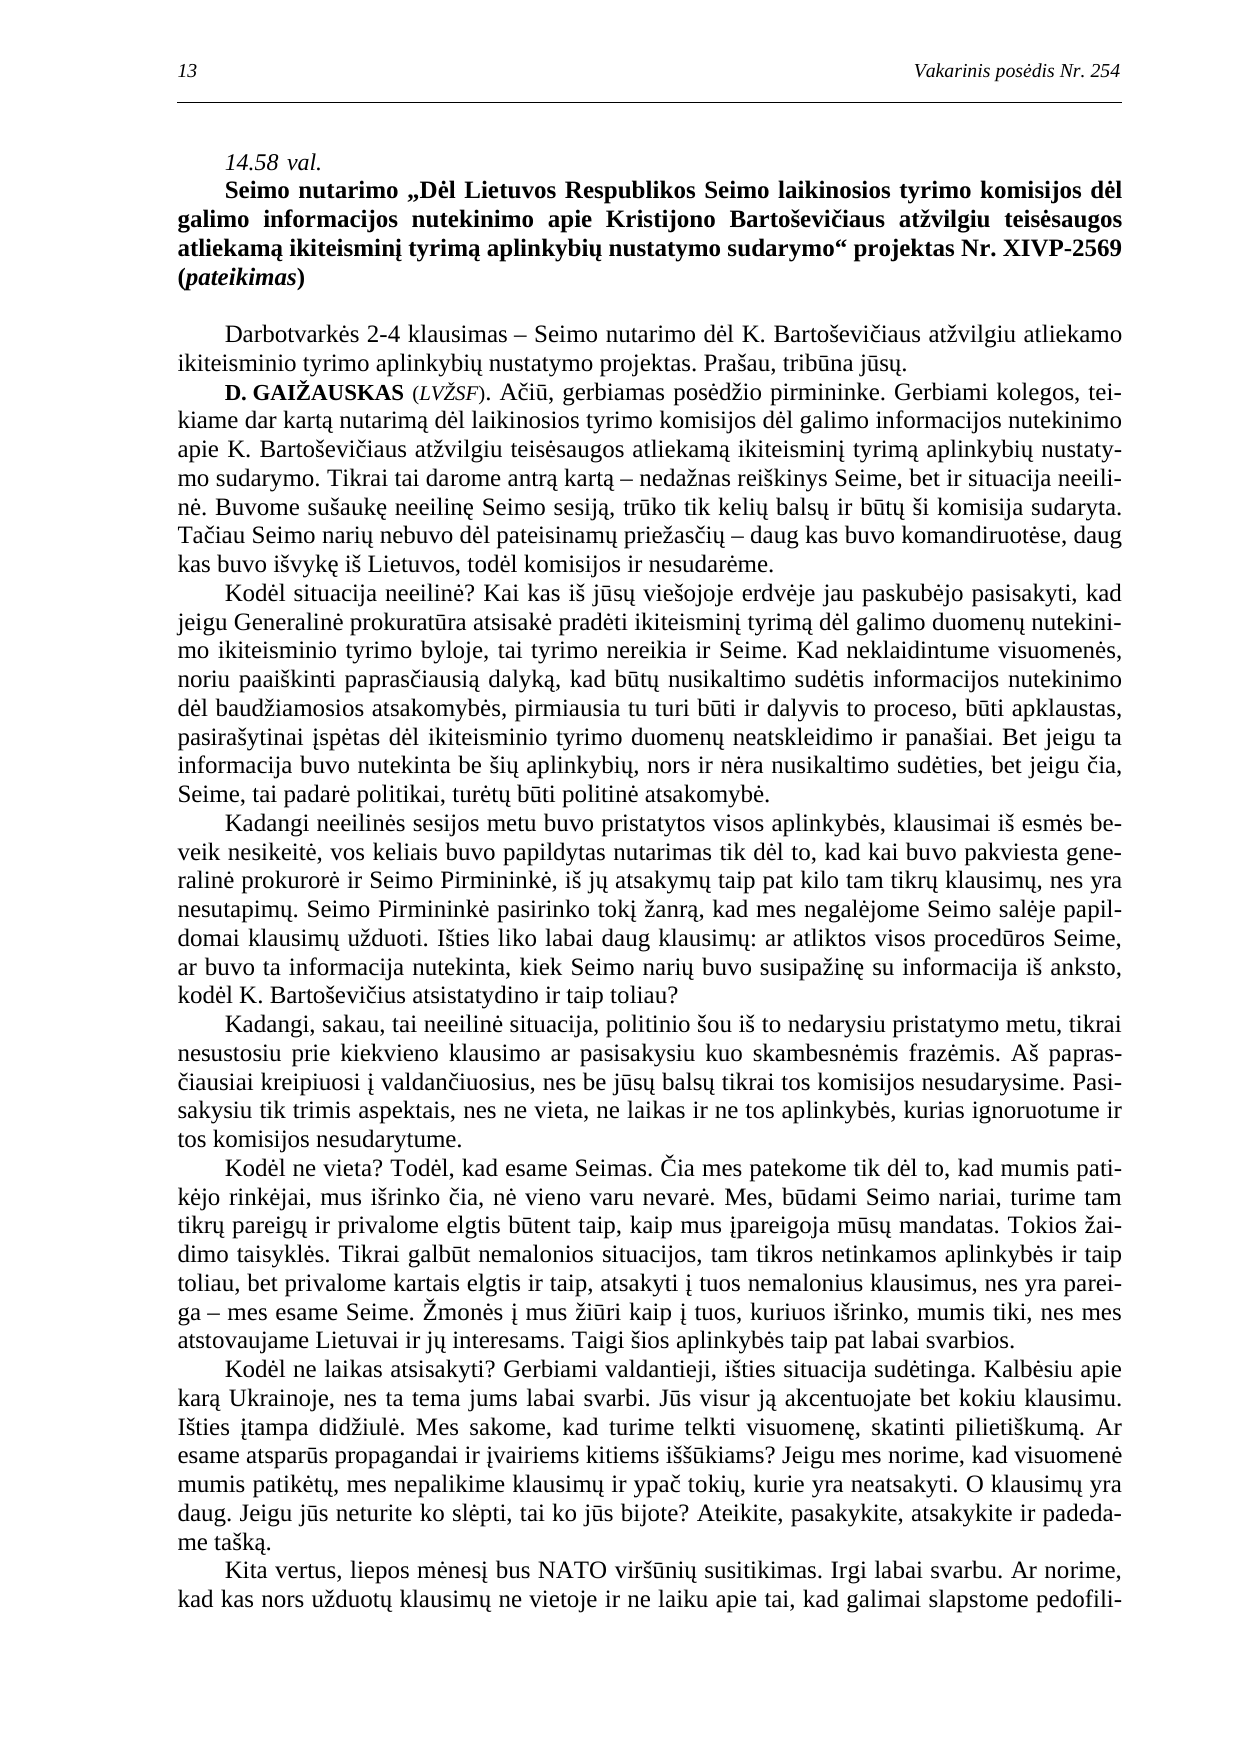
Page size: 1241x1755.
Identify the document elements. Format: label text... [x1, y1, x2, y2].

text Ki­ta ver­tus, lie­pos mė­ne­sį bus NATO vir­šū­nių su­si­ti­ki­mas. Ir­gi la­bai svar­bu. Ar no­ri­me, kad ­kas nors už­duo­tų klau­si­mų ne vie­to­je ir ne lai­ku apie tai, kad ga­li­mai slaps­to­me pe­do­fi­li­ [177, 1555, 1122, 1613]
text Ka­dan­gi, sa­kau, tai ne­ei­li­nė si­tu­a­ci­ja, po­li­ti­nio šou iš to ne­da­ry­siu pri­sta­ty­mo me­tu, tik­rai ne­su­sto­siu prie kiek­vie­no klau­si­mo ar pa­si­sa­ky­siu kuo skam­bes­nė­mis fra­zė­mis. Aš pa­pras­čiau­siai krei­piuo­si į val­dan­čiuo­sius, nes be jū­sų bal­sų tik­rai tos ko­mi­si­jos ne­su­da­ry­si­me. Pa­si­sa­ky­siu tik tri­mis as­pek­tais, nes ne vie­ta, ne lai­kas ir ne tos ap­lin­ky­bės, ku­rias ig­no­ruo­tu­me ir tos ko­mi­si­jos ne­su­da­ry­tu­me. [177, 1009, 1122, 1153]
text Ko­dėl ne vie­ta? To­dėl, kad esa­me Sei­mas. Čia mes pa­te­ko­me tik dėl to, kad mu­mis pa­ti­kė­jo rin­kė­jai, mus iš­rin­ko čia, nė vie­no va­ru ne­va­rė. Mes, bū­da­mi Sei­mo na­riai, tu­ri­me tam tik­rų pa­rei­gų ir pri­va­lo­me elg­tis bū­tent taip, kaip mus įpa­rei­go­ja mū­sų man­da­tas. To­kios žai­di­mo tai­syk­lės. Tik­rai gal­būt ne­ma­lo­nios si­tu­a­ci­jos, tam tik­ros ne­tin­ka­mos ap­lin­ky­bės ir taip to­liau, bet pri­va­lo­me kar­tais elg­tis ir taip, at­sa­ky­ti į tuos ne­ma­lo­nius klau­si­mus, nes yra pa­rei­ga – mes esa­me Sei­me. Žmo­nės į mus žiū­ri kaip į tuos, ku­riuos iš­rin­ko, mu­mis ti­ki, nes mes at­sto­vau­ja­me Lie­tu­vai ir jų in­te­re­sams. Tai­gi šios ap­lin­ky­bės taip pat la­bai svar­bios. [177, 1153, 1122, 1354]
text Ko­dėl si­tu­a­ci­ja ne­ei­li­nė? Kai kas iš jū­sų vie­šo­jo­je erd­vė­je jau pas­ku­bė­jo pa­si­sa­ky­ti, kad jei­gu Ge­ne­ra­li­nė pro­ku­ra­tū­ra at­si­sa­kė pra­dė­ti iki­teis­mi­nį ty­ri­mą dėl ga­li­mo duo­me­nų nu­te­ki­ni­mo iki­teis­mi­nio ty­ri­mo by­lo­je, tai ty­ri­mo ne­rei­kia ir Sei­me. Kad ne­klai­din­tu­me vi­suo­me­nės, no­riu pa­aiš­kin­ti pa­pras­čiau­sią da­ly­ką, kad bū­tų nu­si­kal­ti­mo su­dė­tis in­for­ma­ci­jos nu­te­ki­ni­mo dėl bau­džia­mo­sios at­sa­ko­my­bės, pir­miau­sia tu tu­ri bū­ti ir da­ly­vis to pro­ce­so, bū­ti ap­klaus­tas, pa­si­ra­šy­ti­nai įspė­tas dėl iki­teis­mi­nio ty­ri­mo duo­me­nų ne­at­sklei­di­mo ir pa­na­šiai. Bet jei­gu ta in­for­ma­ci­ja bu­vo nu­te­kin­ta be šių ap­lin­ky­bių, nors ir nė­ra nu­si­kal­ti­mo su­dė­ties, bet jei­gu čia, Sei­me, tai pa­da­rė po­li­ti­kai, tu­rė­tų bū­ti po­li­ti­nė at­sa­ko­my­bė. [177, 578, 1122, 808]
text Ko­dėl ne lai­kas at­si­sa­ky­ti? Ger­bia­mi val­dan­tie­ji, iš­ties si­tu­a­ci­ja su­dė­tin­ga. Kal­bė­siu apie ka­rą Uk­rai­no­je, nes ta te­ma jums la­bai svar­bi. Jūs vi­sur ją ak­cen­tuo­ja­te bet ko­kiu klau­si­mu. Iš­ties įtam­pa di­džiu­lė. Mes sa­ko­me, kad tu­ri­me telk­ti vi­suo­me­nę, ska­tin­ti pi­lie­tiš­ku­mą. Ar esa­me at­spa­rūs pro­pa­gan­dai ir įvai­riems ki­tiems iš­šū­kiams? Jei­gu mes no­ri­me, kad vi­suo­me­nė mu­mis pa­ti­kė­tų, mes ne­pa­li­ki­me klau­si­mų ir ypač to­kių, ku­rie yra ne­at­sa­ky­ti. O klau­si­mų yra daug. Jei­gu jūs ne­tu­ri­te ko slėp­ti, tai ko jūs bi­jo­te? At­ei­ki­te, pa­sa­ky­ki­te, at­sa­ky­ki­te ir pa­de­da­me taš­ką. [177, 1354, 1122, 1555]
text D. GAIŽAUSKAS (LVŽSF). Ačiū, ger­bia­mas po­sė­džio pir­mi­nin­ke. Ger­bia­mi ko­le­gos, tei­kia­me dar kar­tą nu­ta­ri­mą dėl lai­ki­no­sios ty­ri­mo ko­mi­si­jos dėl ga­li­mo in­for­ma­ci­jos nu­te­ki­ni­mo apie K. Bar­to­še­vi­čiaus at­žvil­giu tei­sė­sau­gos at­lie­ka­mą iki­teis­mi­nį ty­ri­mą ap­lin­ky­bių nu­sta­ty­mo su­da­ry­mo. Tik­rai tai da­ro­me an­trą kar­tą – ne­daž­nas reiš­ki­nys Sei­me, bet ir si­tu­a­ci­ja ne­ei­li­nė. Bu­vo­me su­šau­kę ne­ei­li­nę Sei­mo se­si­ją, trū­ko tik ke­lių bal­sų ir bū­tų ši ko­mi­si­ja su­da­ry­ta. Ta­čiau Sei­mo na­rių ne­bu­vo dėl pa­tei­si­na­mų prie­žas­čių – daug kas bu­vo ko­man­di­ruo­tė­se, daug kas bu­vo iš­vy­kę iš Lie­tu­vos, to­dėl ko­mi­si­jos ir ne­su­da­rė­me. [177, 377, 1122, 578]
text Ka­dan­gi ne­ei­li­nės se­si­jos me­tu bu­vo pri­sta­ty­tos vi­sos ap­lin­ky­bės, klau­si­mai iš es­mės be­veik ne­si­kei­tė, vos ke­liais bu­vo pa­pil­dy­tas nu­ta­ri­mas tik dėl to, kad kai bu­vo pa­kvies­ta ge­ne­ra­li­nė pro­ku­ro­rė ir Sei­mo Pir­mi­nin­kė, iš jų at­sa­ky­mų taip pat ki­lo tam tik­rų klau­si­mų, nes yra ne­su­ta­pi­mų. Sei­mo Pir­mi­nin­kė pa­si­rin­ko to­kį žan­rą, kad mes ne­ga­lė­jo­me Sei­mo sa­lė­je pa­pil­do­mai klau­si­mų už­duo­ti. Iš­ties li­ko la­bai daug klau­si­mų: ar at­lik­tos vi­sos pro­ce­dū­ros Sei­me, ar bu­vo ta in­for­ma­ci­ja nu­te­kin­ta, kiek Sei­mo na­rių bu­vo su­si­pa­ži­nę su in­for­ma­ci­ja iš anks­to, ko­dėl K. Bar­to­še­vi­čius at­si­sta­ty­di­no ir taip to­liau? [177, 808, 1122, 1009]
text Sei­mo nu­ta­ri­mo „Dėl Lie­tu­vos Res­pub­li­kos Sei­mo lai­ki­no­sios ty­ri­mo ko­mi­si­jos dėl ga­li­mo in­for­ma­ci­jos nu­te­ki­ni­mo apie Kris­ti­jo­no Bar­to­še­vi­čiaus at­žvil­giu tei­sė­sau­gos atlie­ka­mą iki­teis­mi­nį ty­ri­mą ap­lin­ky­bių nu­sta­ty­mo su­da­ry­mo“ pro­jek­tas Nr. XIVP-2569 (pa­tei­ki­mas) [177, 175, 1122, 290]
text 14.58 val. [224, 148, 1122, 175]
text Dar­bo­tvarkės 2-4 klau­si­mas – Sei­mo nu­ta­ri­mo dėl K. Bar­to­še­vi­čiaus at­žvil­giu at­lie­ka­mo iki­teis­mi­nio ty­ri­mo ap­lin­ky­bių nu­sta­ty­mo pro­jek­tas. Pra­šau, tri­bū­na jū­sų. [177, 319, 1122, 377]
